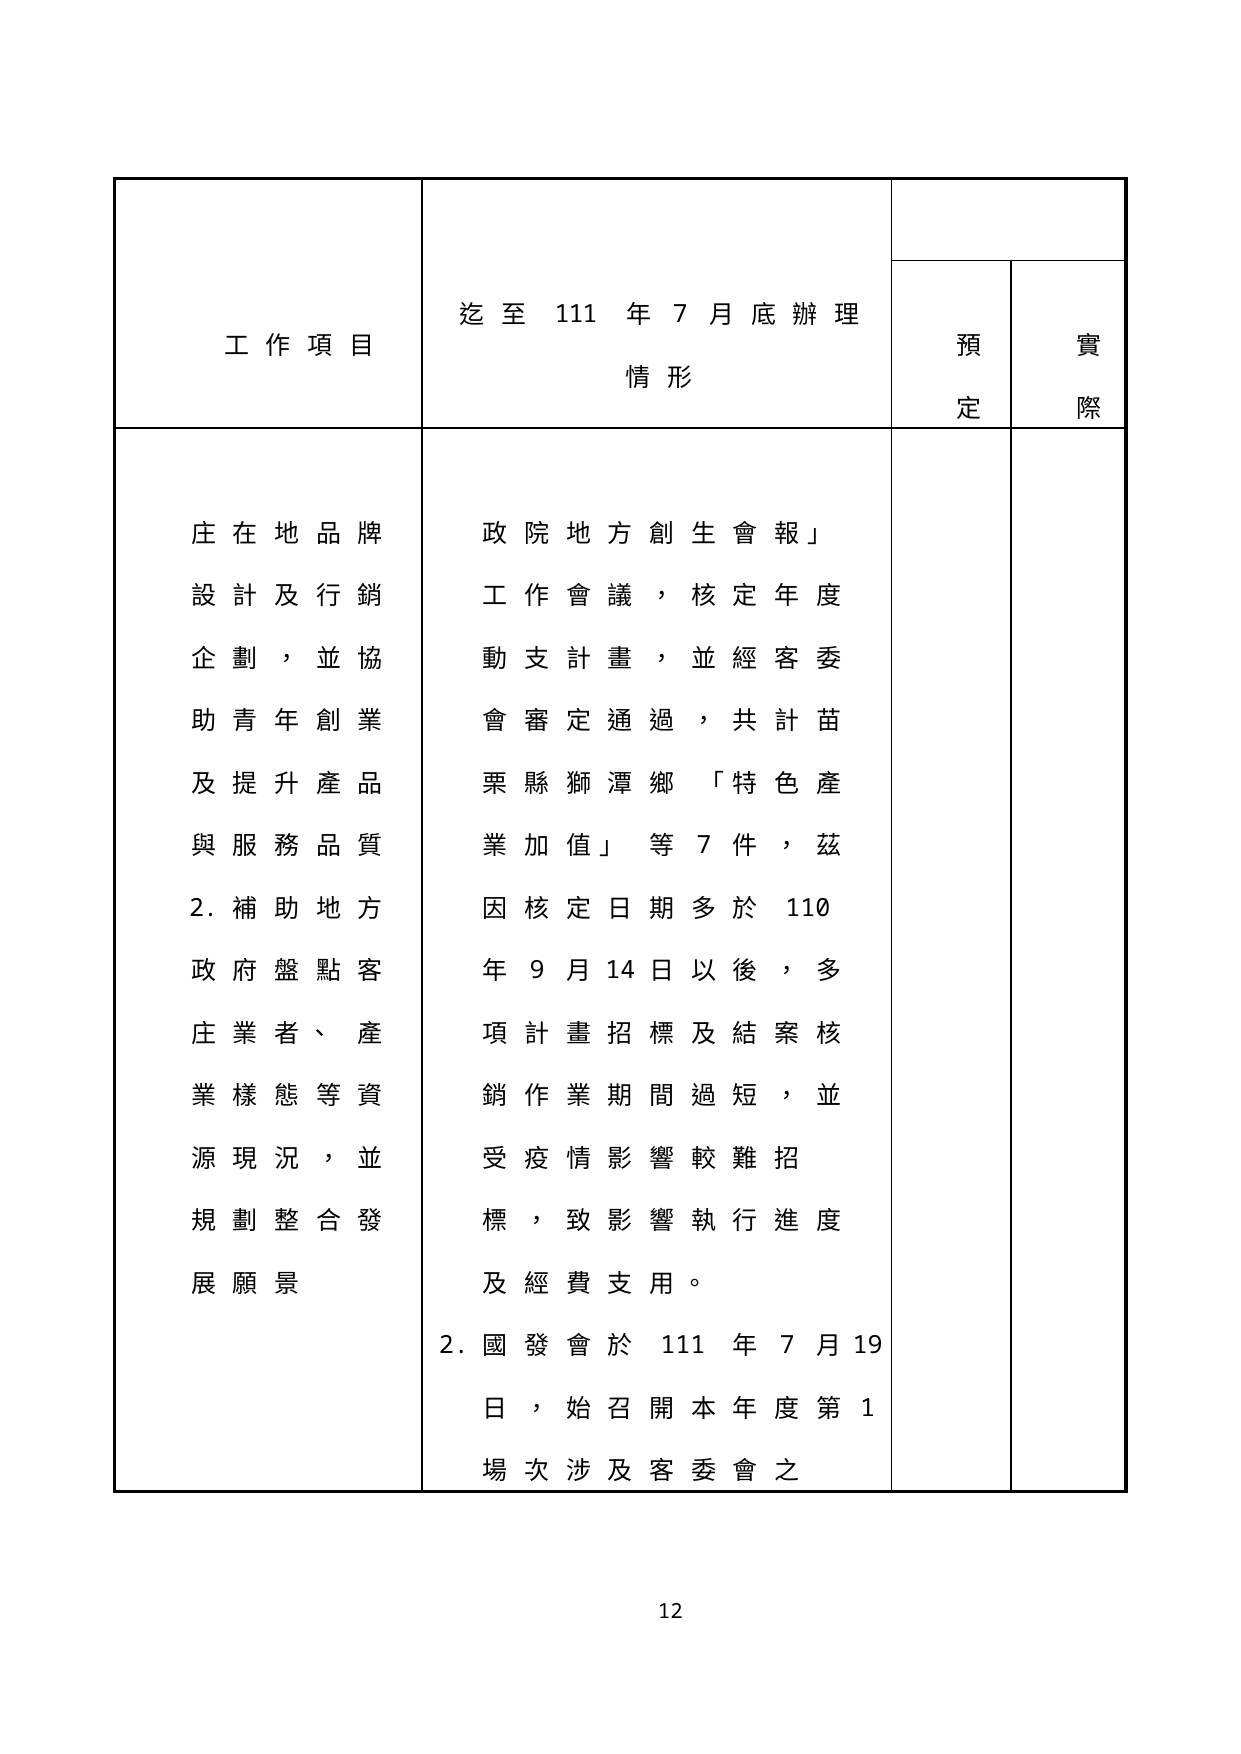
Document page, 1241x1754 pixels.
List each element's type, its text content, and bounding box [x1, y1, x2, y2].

table_header [892, 180, 1124, 259]
table_cell [1012, 429, 1124, 1490]
table_cell 政院地方創生會報」工作會議，核定年度動支計畫，並經客委會審定通過，共計苗栗縣獅潭鄉「特色產業加值」等7件，茲因核定日期多於110年9月14日以後，多項計畫招標及結案核銷作業期間過短，並受疫情影響較難招標，致影響執行進度及經費支用。 2.國發會於111年7月19日，始召開本年度第1場次涉及客委會之 [423, 429, 891, 1490]
table_cell 實際 [1012, 261, 1124, 427]
table_header 工作項目 [116, 180, 421, 427]
table_cell [892, 429, 1010, 1490]
table_cell 預定 [892, 261, 1010, 427]
table_header 迄至111年7月底辦理情形 [423, 180, 891, 427]
table_cell 庄在地品牌設計及行銷企劃，並協助青年創業及提升產品與服務品質 2.補助地方政府盤點客庄業者、產業樣態等資源現況，並規劃整合發展願景 [116, 429, 421, 1490]
